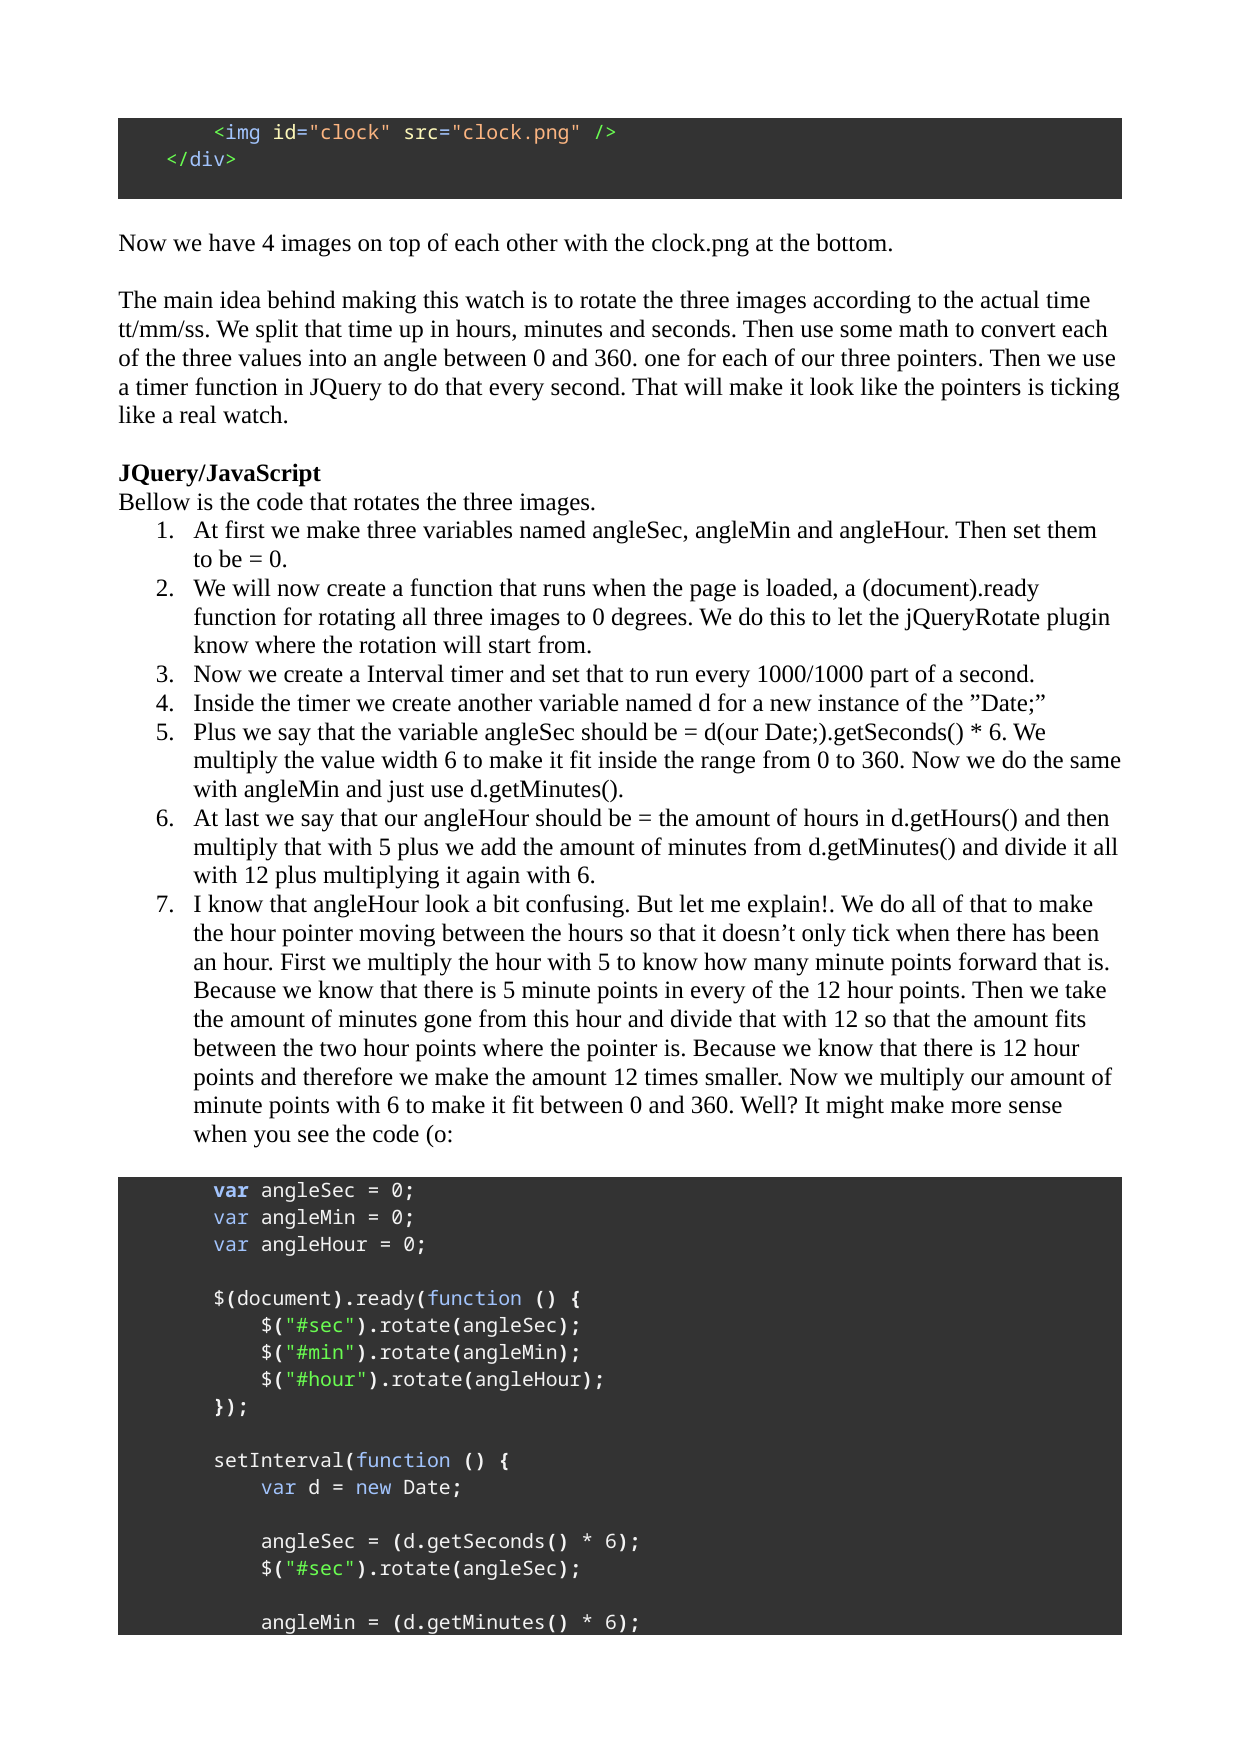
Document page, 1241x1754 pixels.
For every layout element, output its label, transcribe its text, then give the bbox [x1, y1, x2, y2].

text $(document).ready(function () { [118, 1284, 1122, 1311]
text Bellow is the code that rotates the three images. [118, 487, 1122, 515]
list We will now create a function that runs when the page is loaded, a (document).ready function for rotating all three images to 0 degrees. We do this to let the jQueryRotate plugin know where the rotation will start from. [156, 573, 1122, 659]
list At last we say that our angleHour should be = the amount of hours in d.getHours() and then multiply that with 5 plus we add the amount of minutes from d.getMinutes() and divide it all with 12 plus multiplying it again with 6. [156, 803, 1122, 889]
text setInterval(function () { [118, 1446, 1122, 1473]
text $("#sec").rotate(angleSec); [118, 1311, 1122, 1338]
text JQuery/JavaScript [118, 458, 1122, 487]
text $("#min").rotate(angleMin); [118, 1338, 1122, 1365]
list At first we make three variables named angleSec, angleMin and angleHour. Then set them to be = 0. [156, 515, 1122, 573]
text var angleSec = 0; [118, 1177, 1122, 1203]
list Now we create a Interval timer and set that to run every 1000/1000 part of a second. [156, 659, 1122, 688]
list Inside the timer we create another variable named d for a new instance of the ”Date;” [156, 688, 1122, 717]
text <img id="clock" src="clock.png" /> [118, 118, 1122, 145]
text The main idea behind making this watch is to rotate the three images according to the actual time tt/mm/ss. We split that time up in hours, minutes and seconds. Then use some math to convert each of the three values into an angle between 0 and 360. one for each of our three pointers. Then we use a timer function in JQuery to do that every second. That will make it look like the pointers is ticking like a real watch. [118, 285, 1122, 429]
list Plus we say that the variable angleSec should be = d(our Date;).getSeconds() * 6. We multiply the value width 6 to make it fit inside the range from 0 to 360. Now we do the same with angleMin and just use d.getMinutes(). [156, 717, 1122, 803]
text Now we have 4 images on top of each other with the clock.png at the bottom. [118, 228, 1122, 257]
text var angleHour = 0; [118, 1231, 1122, 1257]
text angleMin = (d.getMinutes() * 6); [118, 1608, 1122, 1635]
text </div> [118, 145, 1122, 172]
text $("#hour").rotate(angleHour); [118, 1365, 1122, 1392]
text var d = new Date; [118, 1473, 1122, 1500]
text }); [118, 1392, 1122, 1419]
list I know that angleHour look a bit confusing. But let me explain!. We do all of that to make the hour pointer moving between the hours so that it doesn’t only tick when there has been an hour. First we multiply the hour with 5 to know how many minute points forward that is. Because we know that there is 5 minute points in every of the 12 hour points. Then we take the amount of minutes gone from this hour and divide that with 12 so that the amount fits between the two hour points where the pointer is. Because we know that there is 12 hour points and therefore we make the amount 12 times smaller. Now we multiply our amount of minute points with 6 to make it fit between 0 and 360. Well? It might make more sense when you see the code (o: [156, 889, 1122, 1148]
text angleSec = (d.getSeconds() * 6); [118, 1527, 1122, 1554]
text var angleMin = 0; [118, 1203, 1122, 1231]
text $("#sec").rotate(angleSec); [118, 1554, 1122, 1581]
